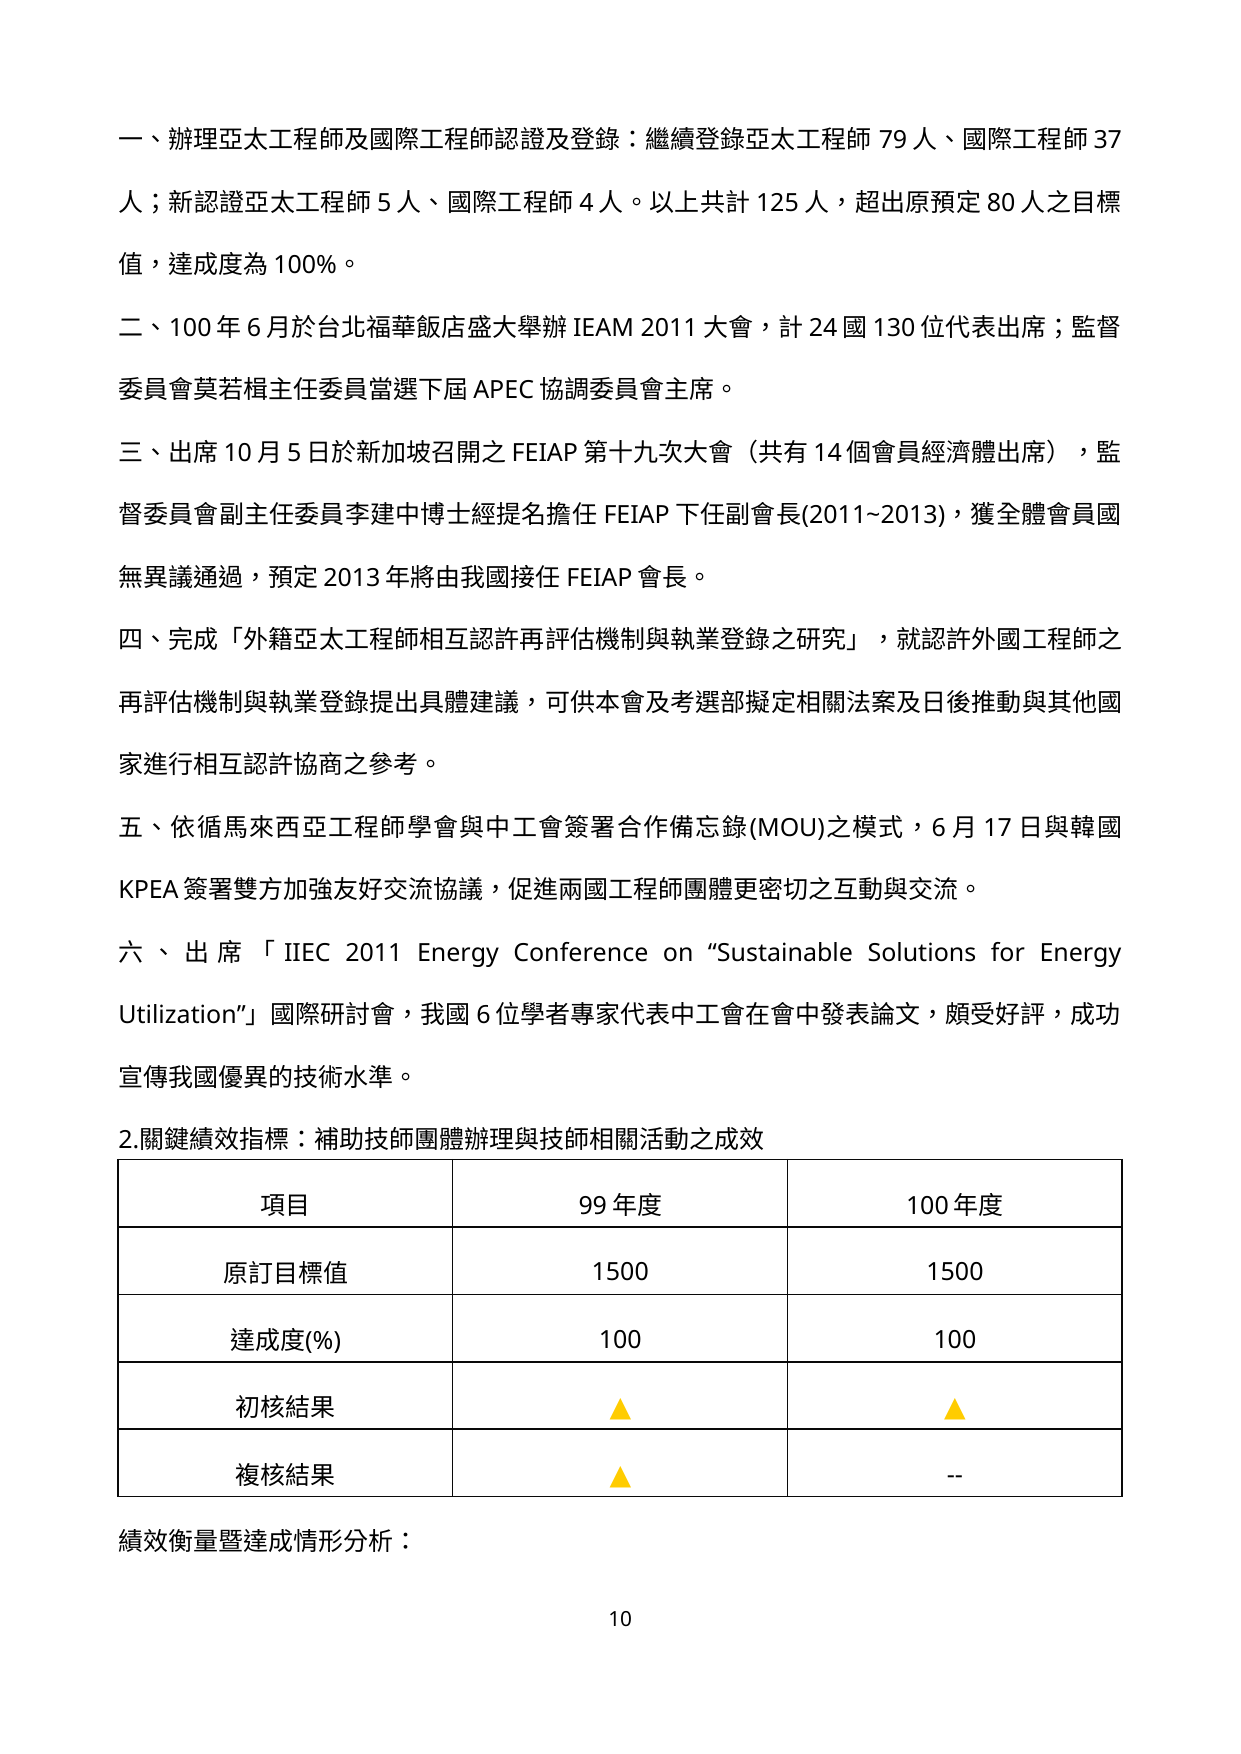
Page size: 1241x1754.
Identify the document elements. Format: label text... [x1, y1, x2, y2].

table_cell -- [788, 1430, 1121, 1496]
table_cell ▲ [453, 1363, 787, 1428]
table_header 99年度 [453, 1160, 787, 1226]
table_cell ▲ [788, 1363, 1121, 1428]
table_cell 1500 [788, 1228, 1121, 1293]
table_cell 初核結果 [119, 1363, 452, 1428]
text 一、辦理亞太工程師及國際工程師認證及登錄：繼續登錄亞太工程師79人、國際工程師37人；新認證亞太工程師5人、國際工程師4人。以上共計125人，超出原預定80人之目標值，達成度為100%。 [118, 96, 1122, 284]
table_header 100年度 [788, 1160, 1121, 1226]
table_cell 1500 [453, 1228, 787, 1293]
table_cell 100 [788, 1295, 1121, 1361]
text 五、依循馬來西亞工程師學會與中工會簽署合作備忘錄(MOU)之模式，6月17日與韓國KPEA簽署雙方加強友好交流協議，促進兩國工程師團體更密切之互動與交流。 [118, 784, 1122, 909]
table_cell 達成度(%) [119, 1295, 452, 1361]
text 績效衡量暨達成情形分析： [118, 1497, 1122, 1560]
text 二、100年6月於台北福華飯店盛大舉辦IEAM 2011大會，計24國130位代表出席；監督委員會莫若楫主任委員當選下屆APEC協調委員會主席。 [118, 284, 1122, 409]
text 2.關鍵績效指標：補助技師團體辦理與技師相關活動之成效 [118, 1096, 1122, 1159]
table_cell 複核結果 [119, 1430, 452, 1496]
text 四、完成「外籍亞太工程師相互認許再評估機制與執業登錄之研究」，就認許外國工程師之再評估機制與執業登錄提出具體建議，可供本會及考選部擬定相關法案及日後推動與其他國家進行相互認許協商之參考。 [118, 596, 1122, 784]
text 三、出席10月5日於新加坡召開之FEIAP第十九次大會（共有14個會員經濟體出席），監督委員會副主任委員李建中博士經提名擔任FEIAP下任副會長(2011~2013)，獲全體會員國無異議通過，預定2013年將由我國接任 FEIAP會長。 [118, 409, 1122, 596]
text 六、出席「IIEC 2011 Energy Conference on “Sustainable Solutions for Energy Utilization”」國際研討會，我國6位學者專家代表中工會在會中發表論文，頗受好評，成功宣傳我國優異的技術水準。 [118, 909, 1122, 1096]
table_cell 100 [453, 1295, 787, 1361]
table_header 項目 [119, 1160, 452, 1226]
table_cell 原訂目標值 [119, 1228, 452, 1293]
table_cell ▲ [453, 1430, 787, 1496]
